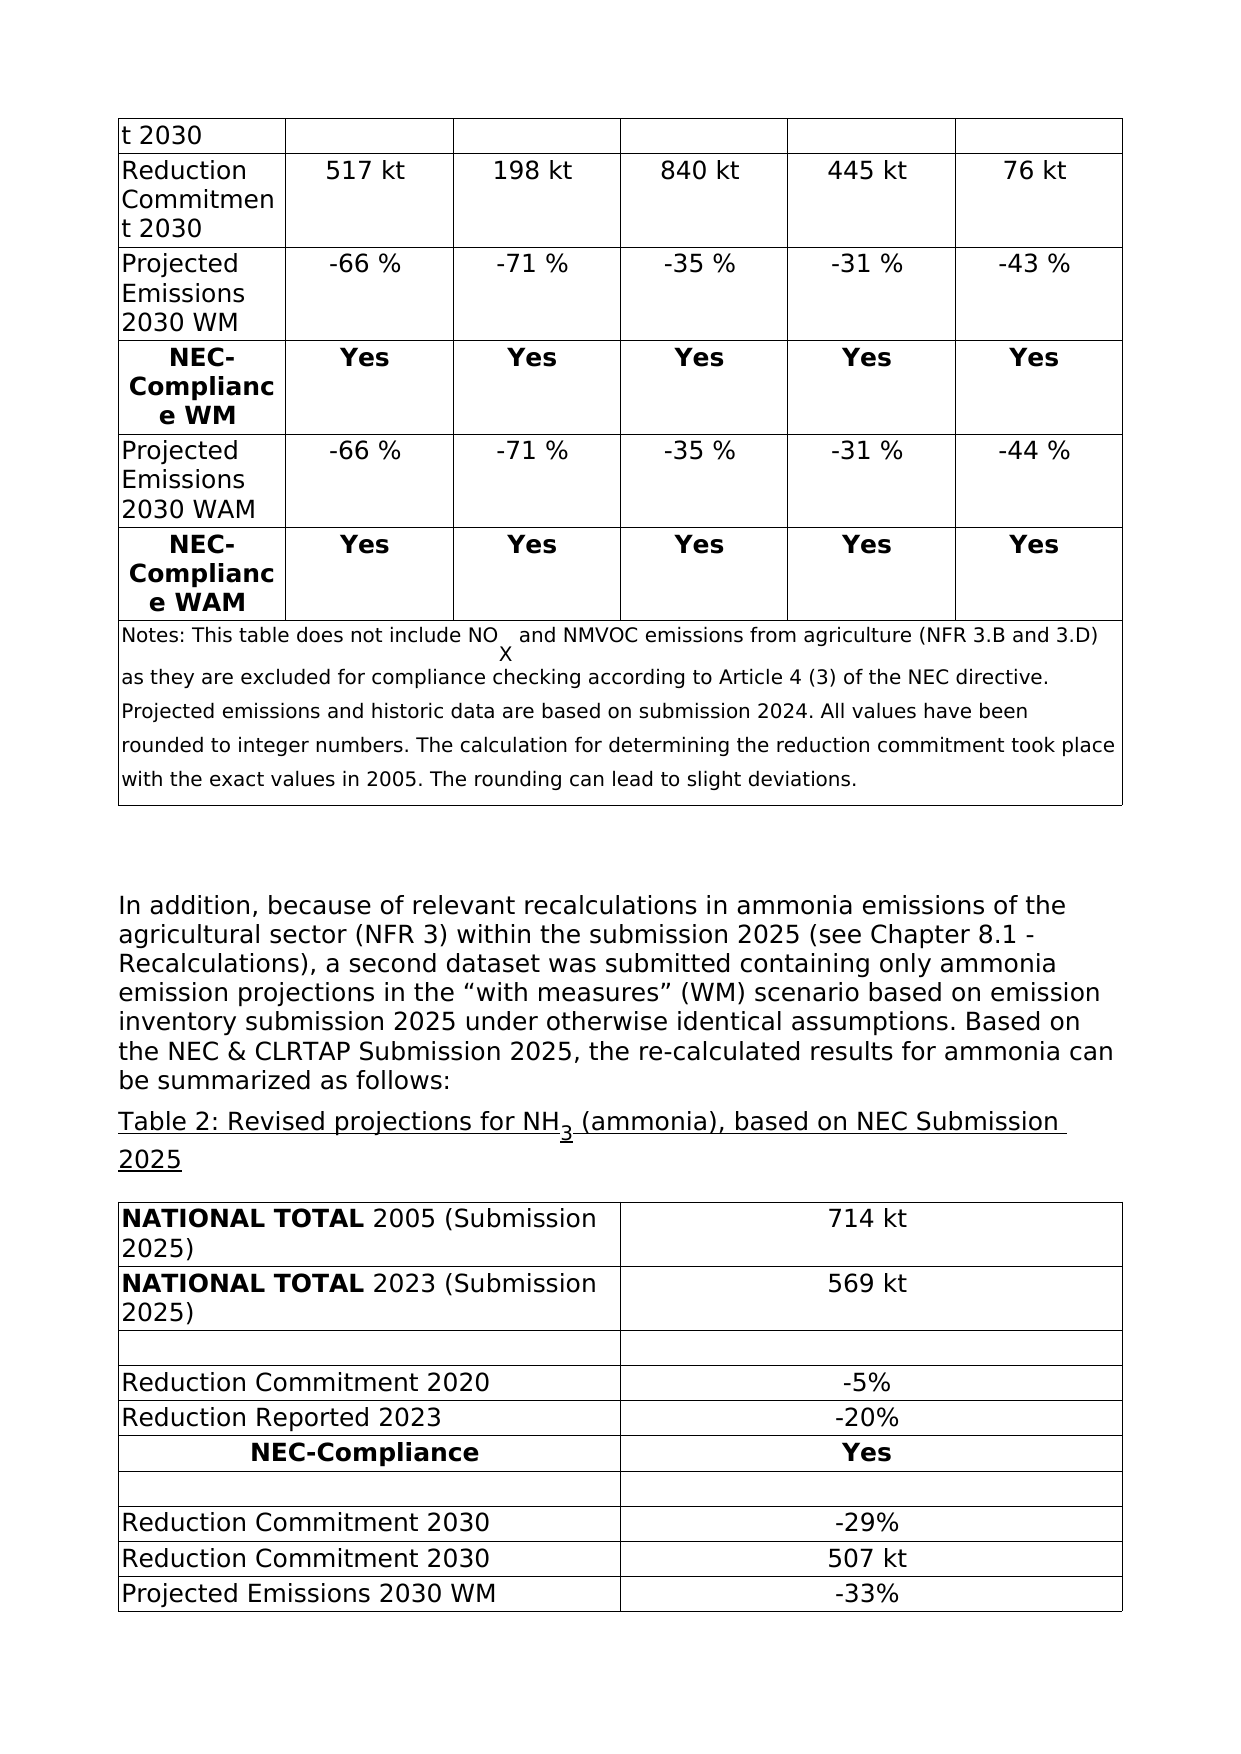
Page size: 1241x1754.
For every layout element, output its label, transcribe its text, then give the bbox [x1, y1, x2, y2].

table_cell -31 % [788, 435, 955, 527]
table_cell 569 kt [621, 1267, 1122, 1330]
table_cell -31 % [788, 248, 955, 340]
table_cell Projected Emissions 2030 WM [119, 1577, 620, 1611]
table_cell 517 kt [286, 154, 453, 247]
table_cell 840 kt [621, 154, 787, 247]
table_cell -71 % [454, 248, 620, 340]
table_cell Yes [621, 1436, 1122, 1471]
table_cell [956, 119, 1122, 153]
table_cell NEC-Compliance WAM [119, 528, 285, 620]
table_cell -43 % [956, 248, 1122, 340]
table_cell 76 kt [956, 154, 1122, 247]
table_header NATIONAL TOTAL 2005 (Submission 2025) [119, 1203, 620, 1266]
table_cell 445 kt [788, 154, 955, 247]
table_cell [454, 119, 620, 153]
table_cell Reduction Reported 2023 [119, 1401, 620, 1435]
table_cell -20% [621, 1401, 1122, 1435]
table_cell -35 % [621, 248, 787, 340]
table_cell -33% [621, 1577, 1122, 1611]
table_cell -5% [621, 1366, 1122, 1400]
table_cell Yes [788, 341, 955, 433]
table_cell 198 kt [454, 154, 620, 247]
table_cell [119, 1331, 620, 1365]
table_cell Yes [956, 528, 1122, 620]
table_cell -66 % [286, 435, 453, 527]
table_cell Projected Emissions 2030 WAM [119, 435, 285, 527]
table_cell Notes: This table does not include NOX and NMVOC emissions from agriculture (NFR 3.B and 3.D) as they are excluded for compliance checking according to Article 4 (3) of the NEC directive. Projected emissions and historic data are based on submission 2024. All values have been rounded to integer numbers. The calculation for determining the reduction commitment took place with the exact values in 2005. The rounding can lead to slight deviations. [119, 621, 1122, 805]
table_cell [286, 119, 453, 153]
table_cell Yes [621, 341, 787, 433]
table_cell [621, 119, 787, 153]
table_cell [621, 1331, 1122, 1365]
text In addition, because of relevant recalculations in ammonia emissions of the agricultural sector (NFR 3) within the submission 2025 (see Chapter 8.1 - Recalculations), a second dataset was submitted containing only ammonia emission projections in the “with measures” (WM) scenario based on emission inventory submission 2025 under otherwise identical assumptions. Based on the NEC & CLRTAP Submission 2025, the re-calculated results for ammonia can be summarized as follows: [118, 891, 1122, 1095]
table_cell Projected Emissions 2030 WM [119, 248, 285, 340]
table_cell Yes [454, 528, 620, 620]
table_cell Yes [621, 528, 787, 620]
table_cell -35 % [621, 435, 787, 527]
table_cell [621, 1472, 1122, 1506]
table_cell -44 % [956, 435, 1122, 527]
table_header 714 kt [621, 1203, 1122, 1266]
table_cell Yes [788, 528, 955, 620]
table_cell Reduction Commitment 2020 [119, 1366, 620, 1400]
table_cell NATIONAL TOTAL 2023 (Submission 2025) [119, 1267, 620, 1330]
table_cell t 2030 [119, 119, 285, 153]
table_cell Yes [454, 341, 620, 433]
table_cell -29% [621, 1507, 1122, 1541]
table_cell -71 % [454, 435, 620, 527]
table_cell Yes [956, 341, 1122, 433]
table_cell Yes [286, 341, 453, 433]
table_cell -66 % [286, 248, 453, 340]
table_cell NEC-Compliance [119, 1436, 620, 1471]
table_cell 507 kt [621, 1542, 1122, 1576]
table_cell Yes [286, 528, 453, 620]
table_cell Reduction Commitment 2030 [119, 1507, 620, 1541]
table_cell [119, 1472, 620, 1506]
table_cell Reduction Commitment 2030 [119, 1542, 620, 1576]
table_cell NEC-Compliance WM [119, 341, 285, 433]
table_cell [788, 119, 955, 153]
text Table 2: Revised projections for NH3 (ammonia), based on NEC Submission 2025 [118, 1107, 1122, 1174]
table_cell Reduction Commitment 2030 [119, 154, 285, 247]
